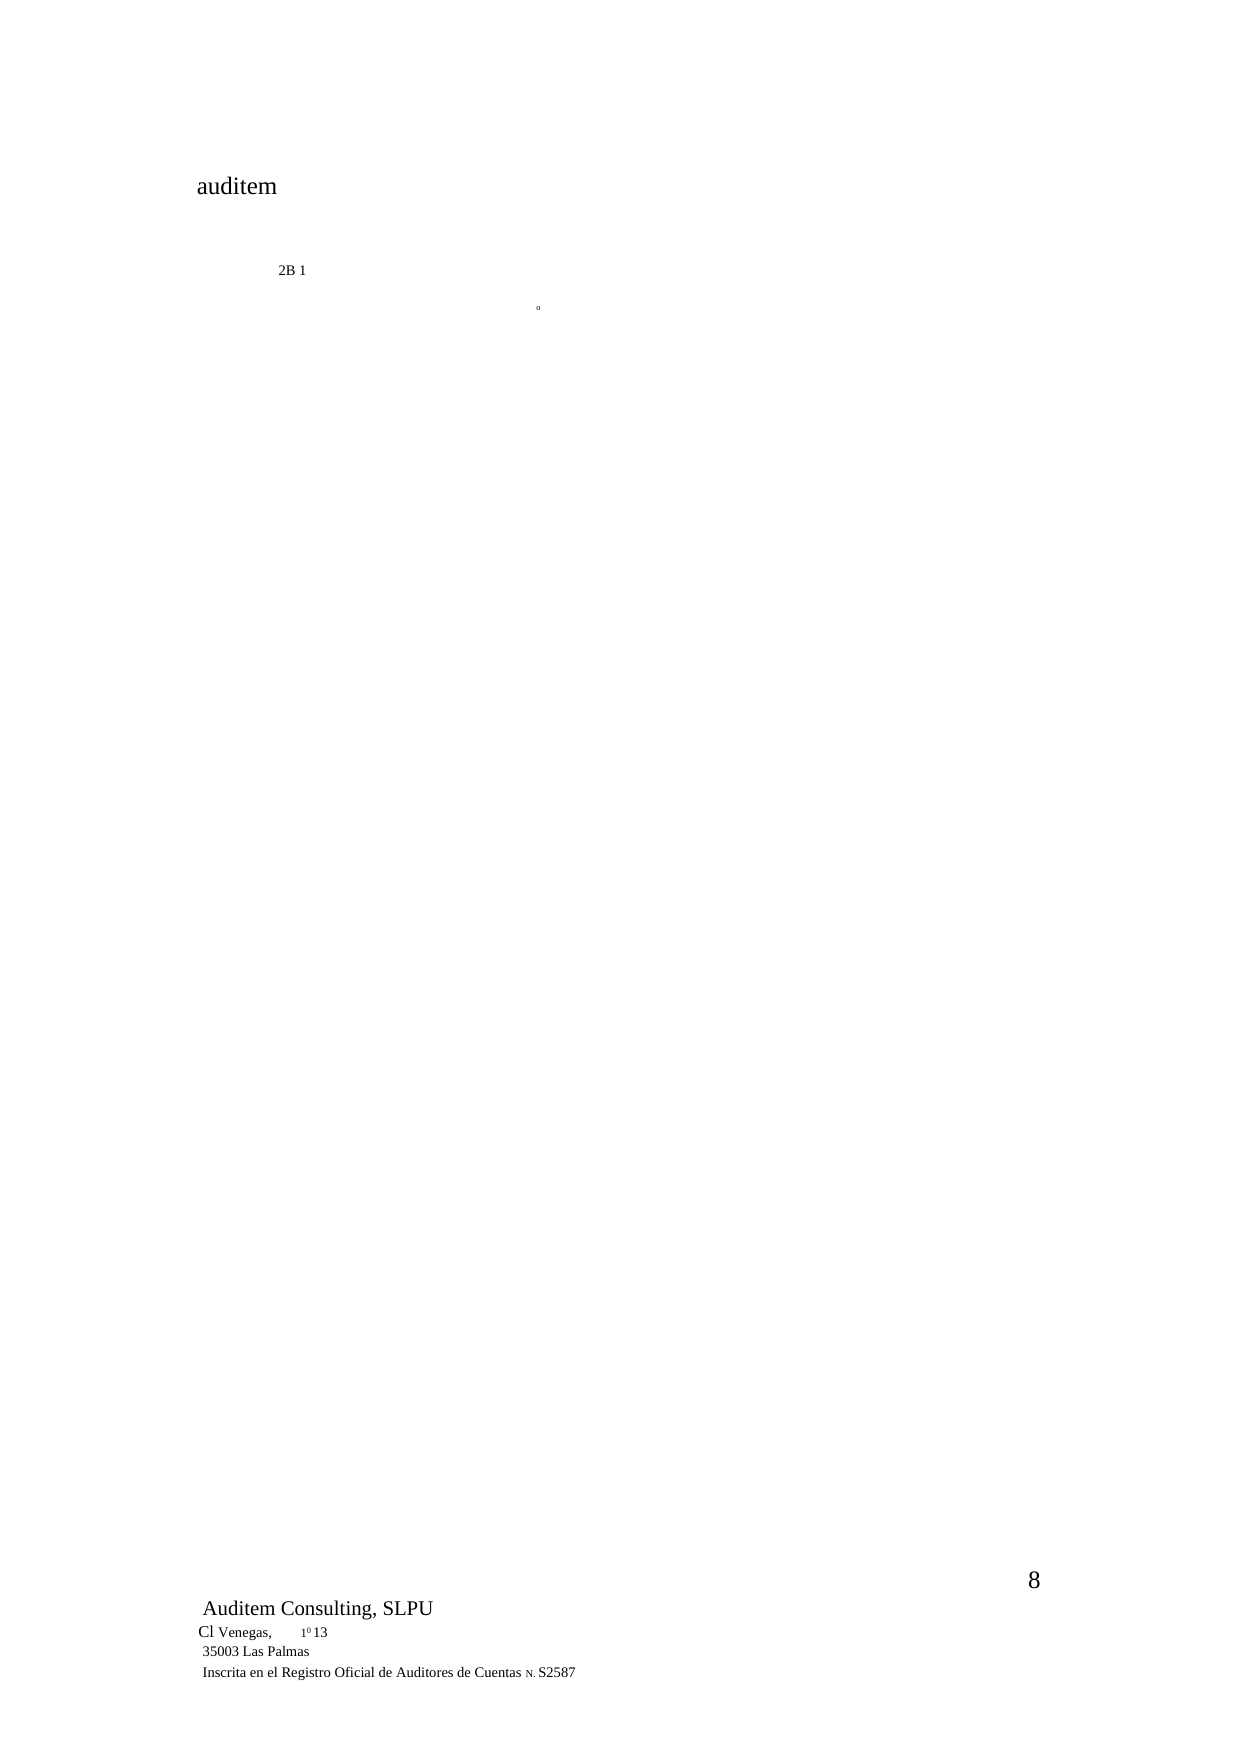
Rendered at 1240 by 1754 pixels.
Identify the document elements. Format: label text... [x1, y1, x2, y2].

text 2B 1 [278, 262, 1138, 278]
text o [536, 302, 1138, 317]
